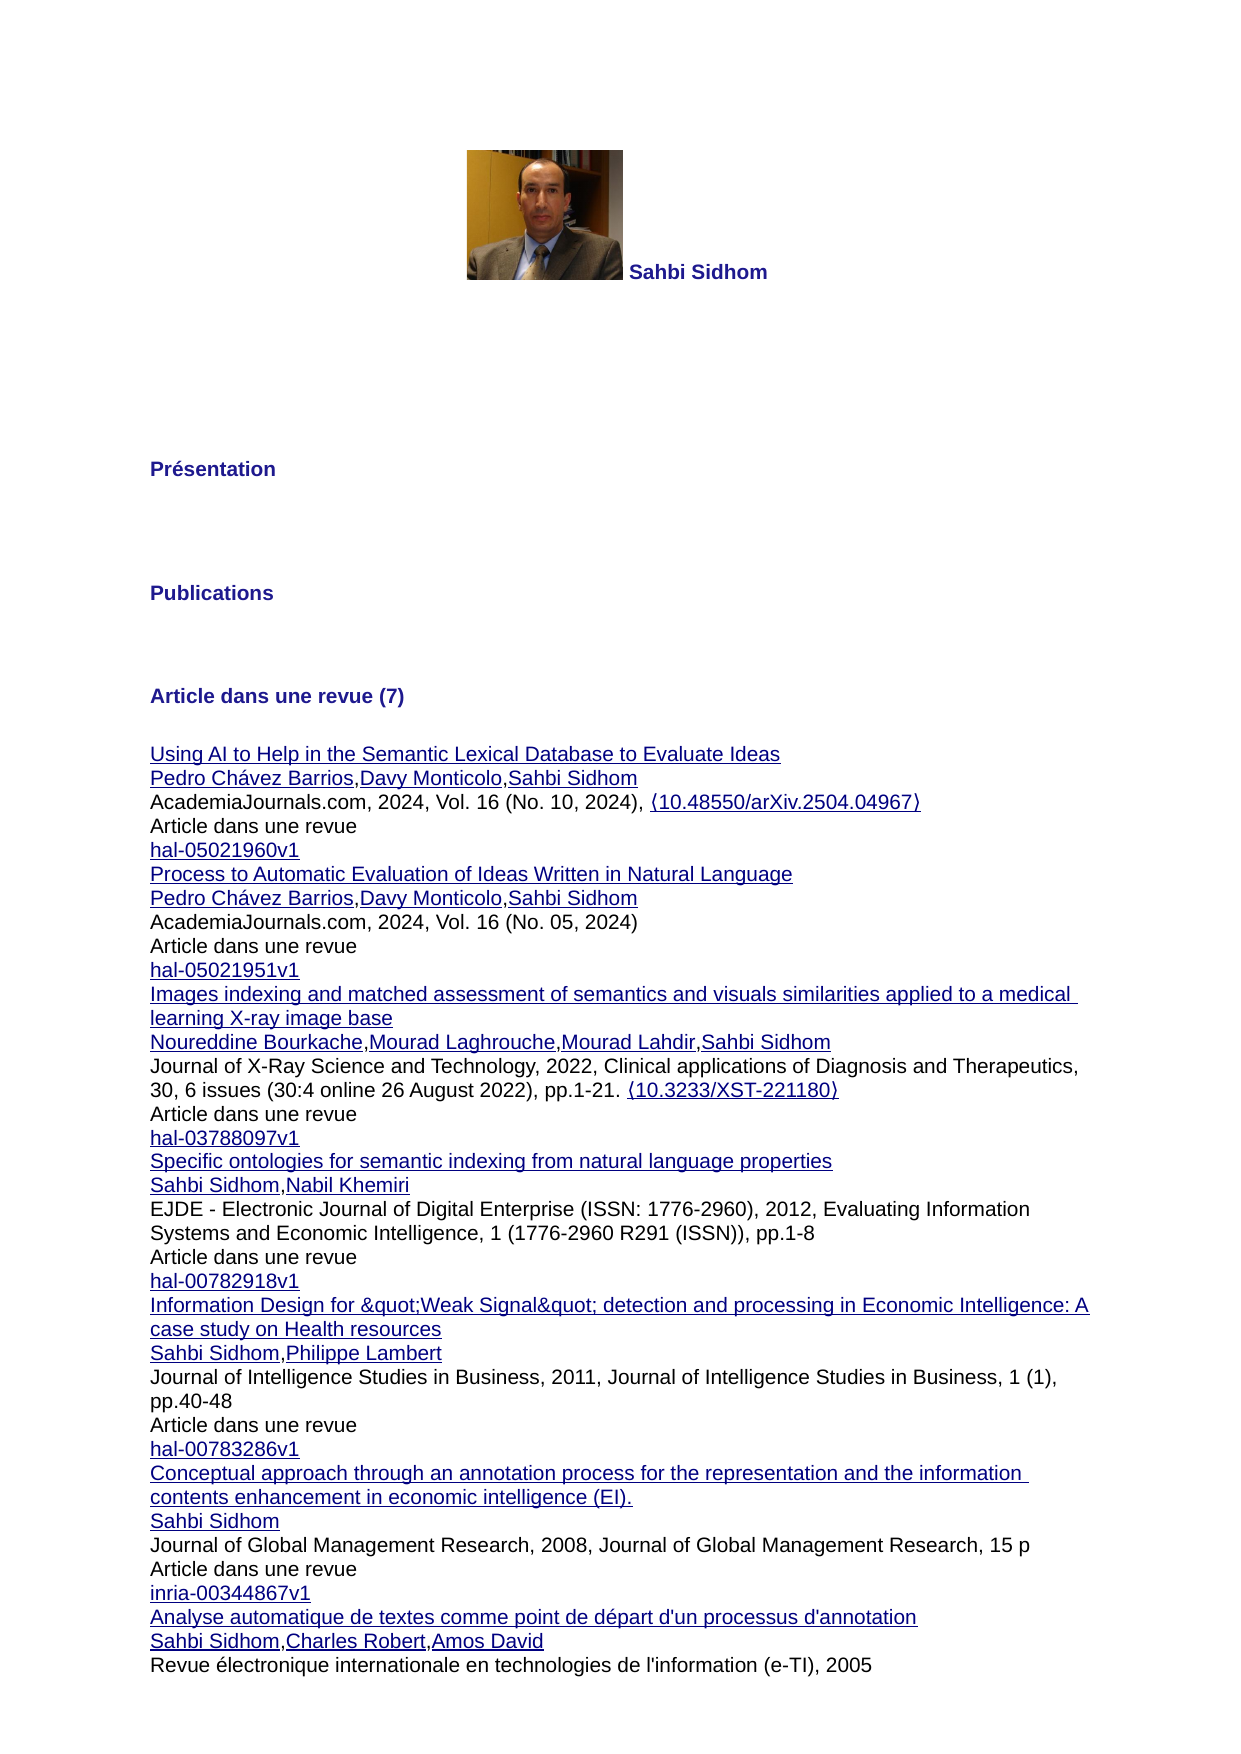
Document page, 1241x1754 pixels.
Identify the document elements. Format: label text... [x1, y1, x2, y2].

table_cell Analyse automatique de textes comme point de départ d'un processus d'annotation Sahbi Sidhom,Charles Robert,Amos David Revue électronique internationale en technologies de l'information (e-TI), 2005 [150, 1605, 1090, 1676]
table_cell Information Design for &quot;Weak Signal&quot; detection and processing in Economic Intelligence: A [150, 1293, 1090, 1314]
subtitle Article dans une revue (7) [150, 684, 1090, 708]
subtitle Publications [150, 581, 1090, 604]
subtitle Présentation [150, 457, 1090, 481]
table_cell Conceptual approach through an annotation process for the representation and the information contents enhancement in economic intelligence (EI). Sahbi Sidhom Journal of Global Management Research, 2008, Journal of Global Management Research, 15 p Article dans une revue inria-00344867v1 [150, 1461, 1090, 1604]
picture [466, 150, 623, 280]
table_cell Process to Automatic Evaluation of Ideas Written in Natural Language Pedro Chávez Barrios,Davy Monticolo,Sahbi Sidhom AcademiaJournals.com, 2024, Vol. 16 (No. 05, 2024) Article dans une revue hal-05021951v1 [150, 862, 1090, 982]
table_cell case study on Health resources Sahbi Sidhom,Philippe Lambert Journal of Intelligence Studies in Business, 2011, Journal of Intelligence Studies in Business, 1 (1), pp.40-48 Article dans une revue hal-00783286v1 [150, 1315, 1090, 1461]
table_cell Images indexing and matched assessment of semantics and visuals similarities applied to a medical learning X-ray image base Noureddine Bourkache,Mourad Laghrouche,Mourad Lahdir,Sahbi Sidhom Journal of X-Ray Science and Technology, 2022, Clinical applications of Diagnosis and Therapeutics, 30, 6 issues (30:4 online 26 August 2022), pp.1-21. ⟨10.3233/XST-221180⟩ Article dans une revue hal-03788097v1 [150, 982, 1090, 1149]
subtitle Sahbi Sidhom [150, 150, 1090, 284]
table_header Using AI to Help in the Semantic Lexical Database to Evaluate Ideas Pedro Chávez Barrios,Davy Monticolo,Sahbi Sidhom AcademiaJournals.com, 2024, Vol. 16 (No. 10, 2024), ⟨10.48550/arXiv.2504.04967⟩ Article dans une revue hal-05021960v1 [150, 742, 1090, 862]
table_cell Specific ontologies for semantic indexing from natural language properties Sahbi Sidhom,Nabil Khemiri EJDE - Electronic Journal of Digital Enterprise (ISSN: 1776-2960), 2012, Evaluating Information Systems and Economic Intelligence, 1 (1776-2960 R291 (ISSN)), pp.1-8 Article dans une revue hal-00782918v1 [150, 1149, 1090, 1293]
